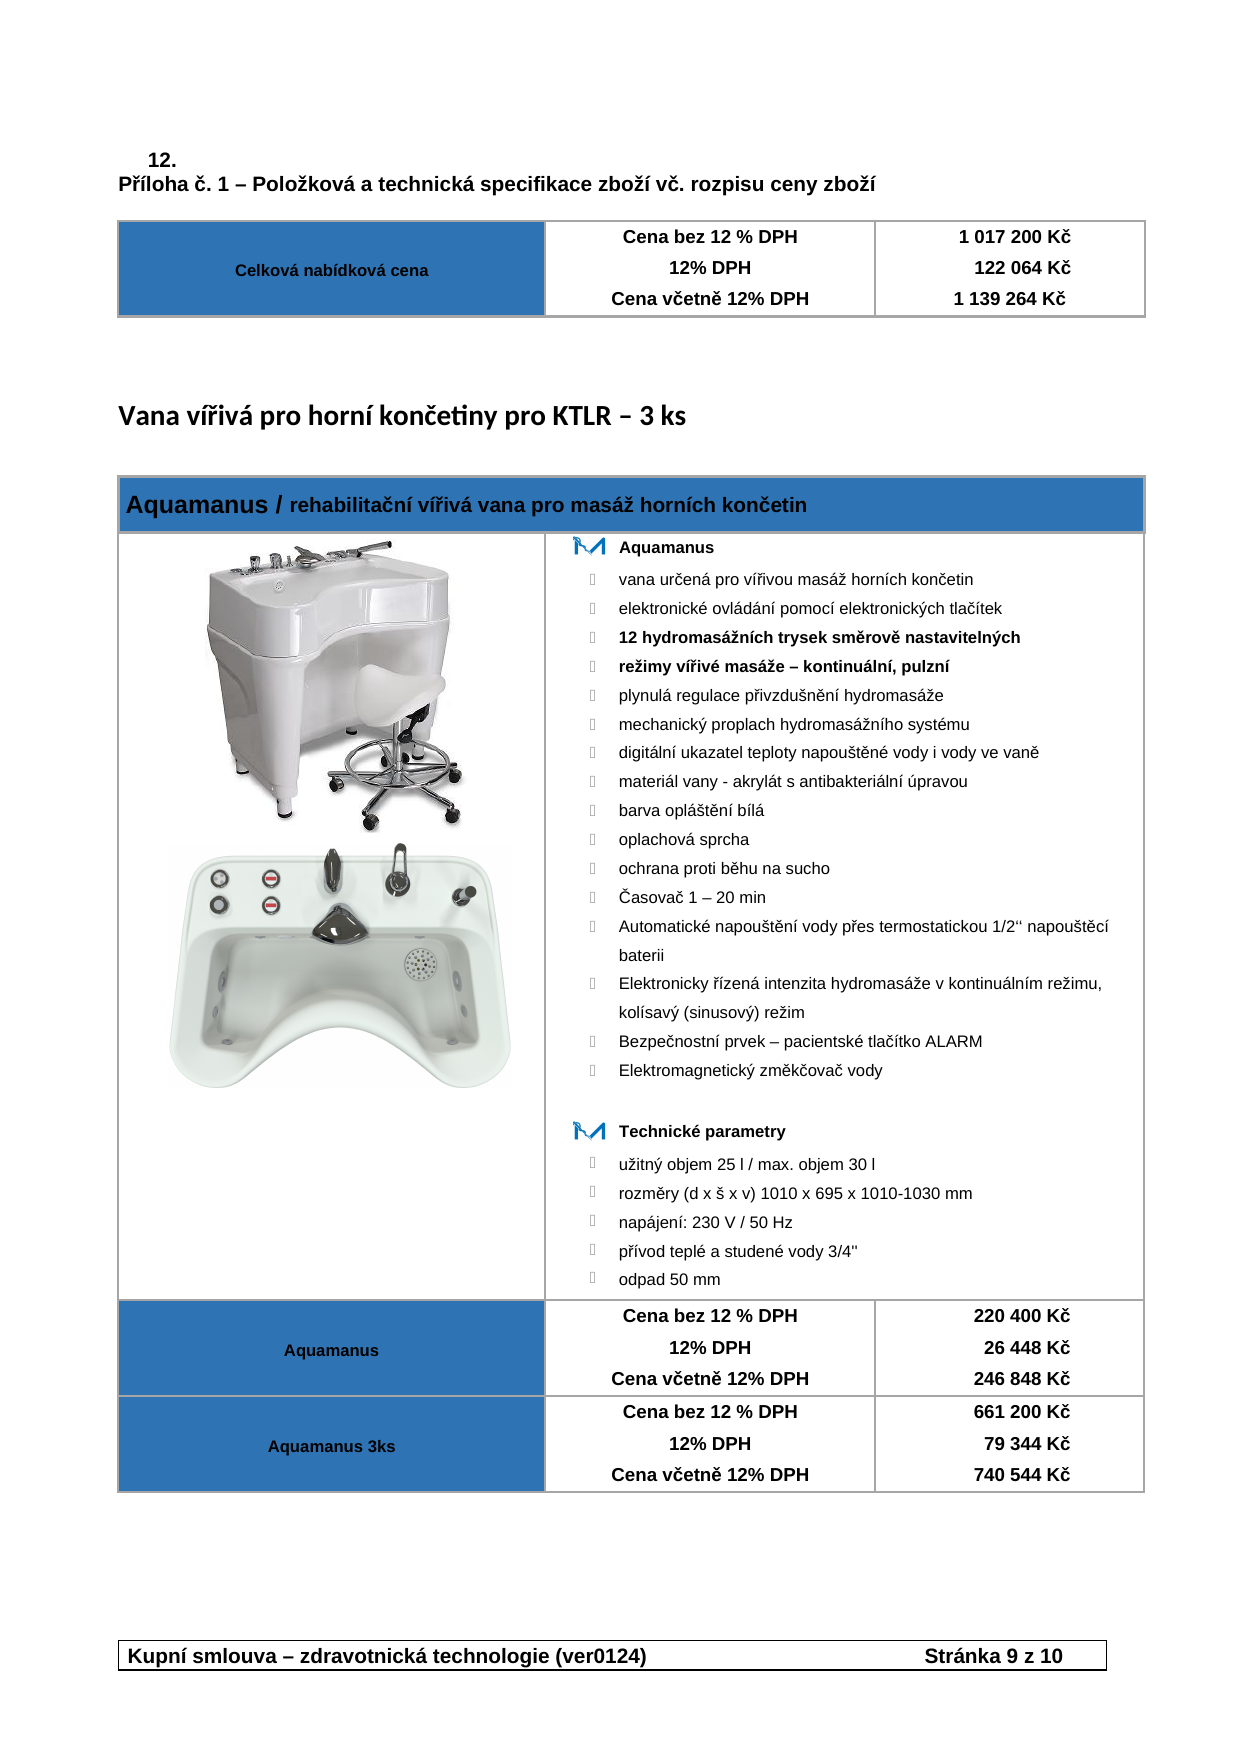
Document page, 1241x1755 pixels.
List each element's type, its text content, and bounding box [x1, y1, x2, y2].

table_cell Aquamanus 3ks [119, 1397, 544, 1491]
table_cell Aquamanus vana určená pro vířivou masáž horních končetin elektronické ovládání pomocí elektronických tlačítek 12 hydromasážních trysek směrově nastavitelných režimy vířivé masáže – kontinuální, pulzní plynulá regulace přivzdušnění hydromasáže mechanický proplach hydromasážního systému digitální ukazatel teploty napouštěné vody i vody ve vaně materiál vany - akrylát s antibakteriální úpravou barva opláštění bílá oplachová sprcha ochrana proti běhu na sucho Časovač 1 – 20 min Automatické napouštění vody přes termostatickou 1/2‘‘ napouštěcí baterii Elektronicky řízená intenzita hydromasáže v kontinuálním režimu, kolísavý (sinusový) režim Bezpečnostní prvek – pacientské tlačítko ALARM Elektromagnetický změkčovač vody Technické parametry užitný objem 25 l / max. objem 30 l rozměry (d x š x v) 1010 x 695 x 1010-1030 mm napájení: 230 V / 50 Hz přívod teplé a studené vody 3/4'' odpad 50 mm [546, 534, 1143, 1299]
text Příloha č. 1 – Položková a technická specifikace zboží vč. rozpisu ceny zboží [118, 172, 1107, 196]
text Vana vířivá pro horní končetiny pro KTLR – 3 ks [118, 397, 1107, 433]
table_cell 661 200 Kč 79 344 Kč 740 544 Kč [876, 1397, 1143, 1491]
table_cell Cena bez 12 % DPH 12% DPH Cena včetně 12% DPH [546, 1301, 874, 1395]
table_header Cena bez 12 % DPH 12% DPH Cena včetně 12% DPH [546, 222, 874, 315]
table_cell [119, 534, 544, 1299]
table_cell 220 400 Kč 26 448 Kč 246 848 Kč [876, 1301, 1143, 1395]
table_header Aquamanus / rehabilitační vířivá vana pro masáž horních končetin [120, 478, 1143, 531]
table_cell Cena bez 12 % DPH 12% DPH Cena včetně 12% DPH [546, 1397, 874, 1491]
table_cell Aquamanus [119, 1301, 544, 1395]
table_header 1 017 200 Kč 122 064 Kč 1 139 264 Kč [876, 222, 1144, 315]
table_header Celková nabídková cena [119, 222, 544, 315]
